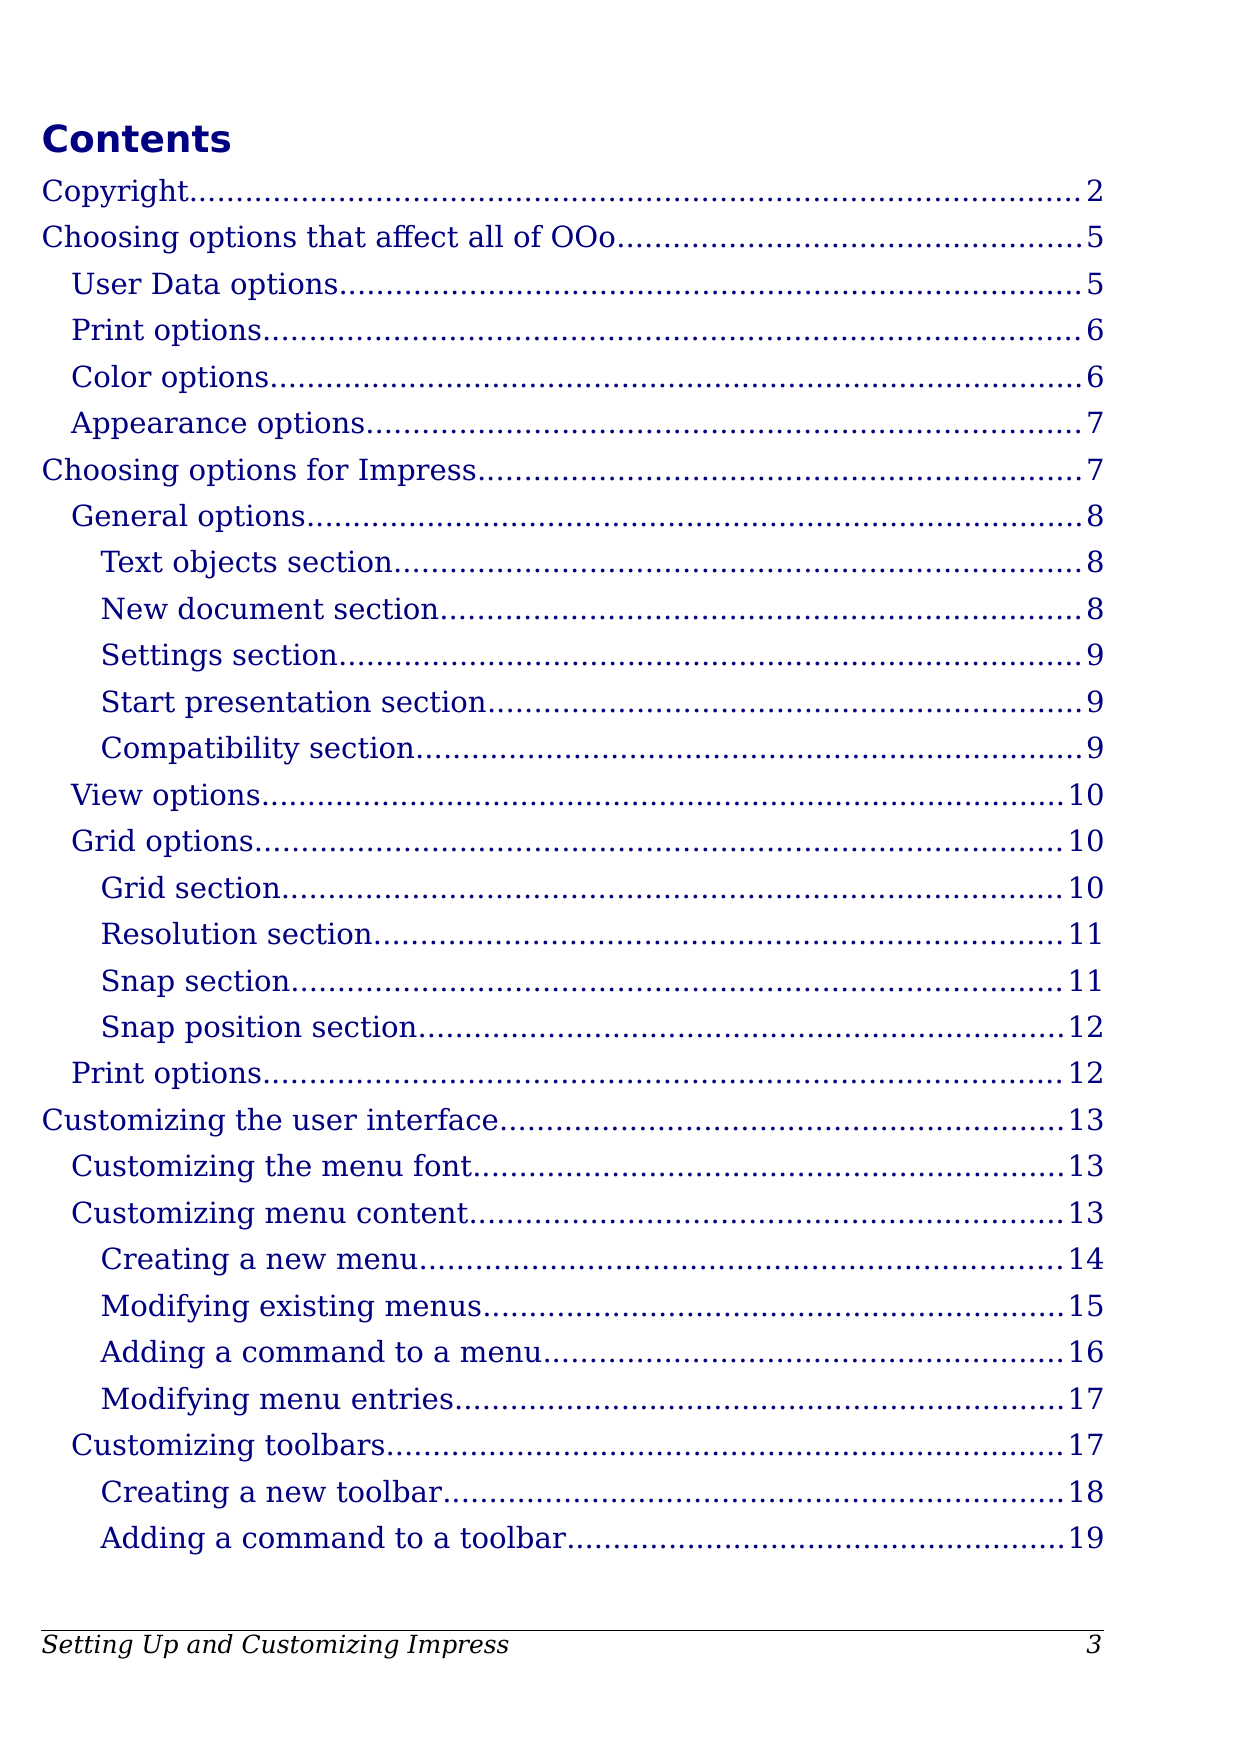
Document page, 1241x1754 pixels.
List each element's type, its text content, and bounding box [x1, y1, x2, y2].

text New document section 8 [100, 592, 1104, 626]
text Color options 6 [71, 360, 1104, 394]
text Settings section 9 [100, 639, 1104, 673]
text Snap position section 12 [100, 1010, 1104, 1044]
text Contents [41, 118, 1104, 162]
text View options 10 [71, 778, 1104, 812]
text Adding a command to a toolbar 19 [100, 1521, 1104, 1555]
text Appearance options 7 [71, 406, 1104, 440]
text Customizing menu content 13 [71, 1196, 1104, 1230]
text Start presentation section 9 [100, 685, 1104, 719]
text Grid options 10 [71, 824, 1104, 858]
text Customizing the user interface 13 [41, 1103, 1104, 1137]
text Modifying existing menus 15 [100, 1289, 1104, 1323]
text Resolution section 11 [100, 917, 1104, 951]
text Creating a new toolbar 18 [100, 1475, 1104, 1509]
text Copyright 2 [41, 174, 1104, 208]
text Modifying menu entries 17 [100, 1382, 1104, 1416]
text Choosing options for Impress 7 [41, 453, 1104, 487]
text Print options 12 [71, 1057, 1104, 1091]
text Print options 6 [71, 313, 1104, 347]
text Snap section 11 [100, 964, 1104, 998]
text Compatibility section 9 [100, 732, 1104, 766]
text Adding a command to a menu 16 [100, 1336, 1104, 1369]
text Text objects section 8 [100, 546, 1104, 580]
text Creating a new menu 14 [100, 1243, 1104, 1277]
text Customizing toolbars 17 [71, 1428, 1104, 1462]
text Grid section 10 [100, 871, 1104, 905]
text Choosing options that affect all of OOo 5 [41, 221, 1104, 254]
text User Data options 5 [71, 267, 1104, 301]
text General options 8 [71, 499, 1104, 533]
text Customizing the menu font 13 [71, 1150, 1104, 1184]
